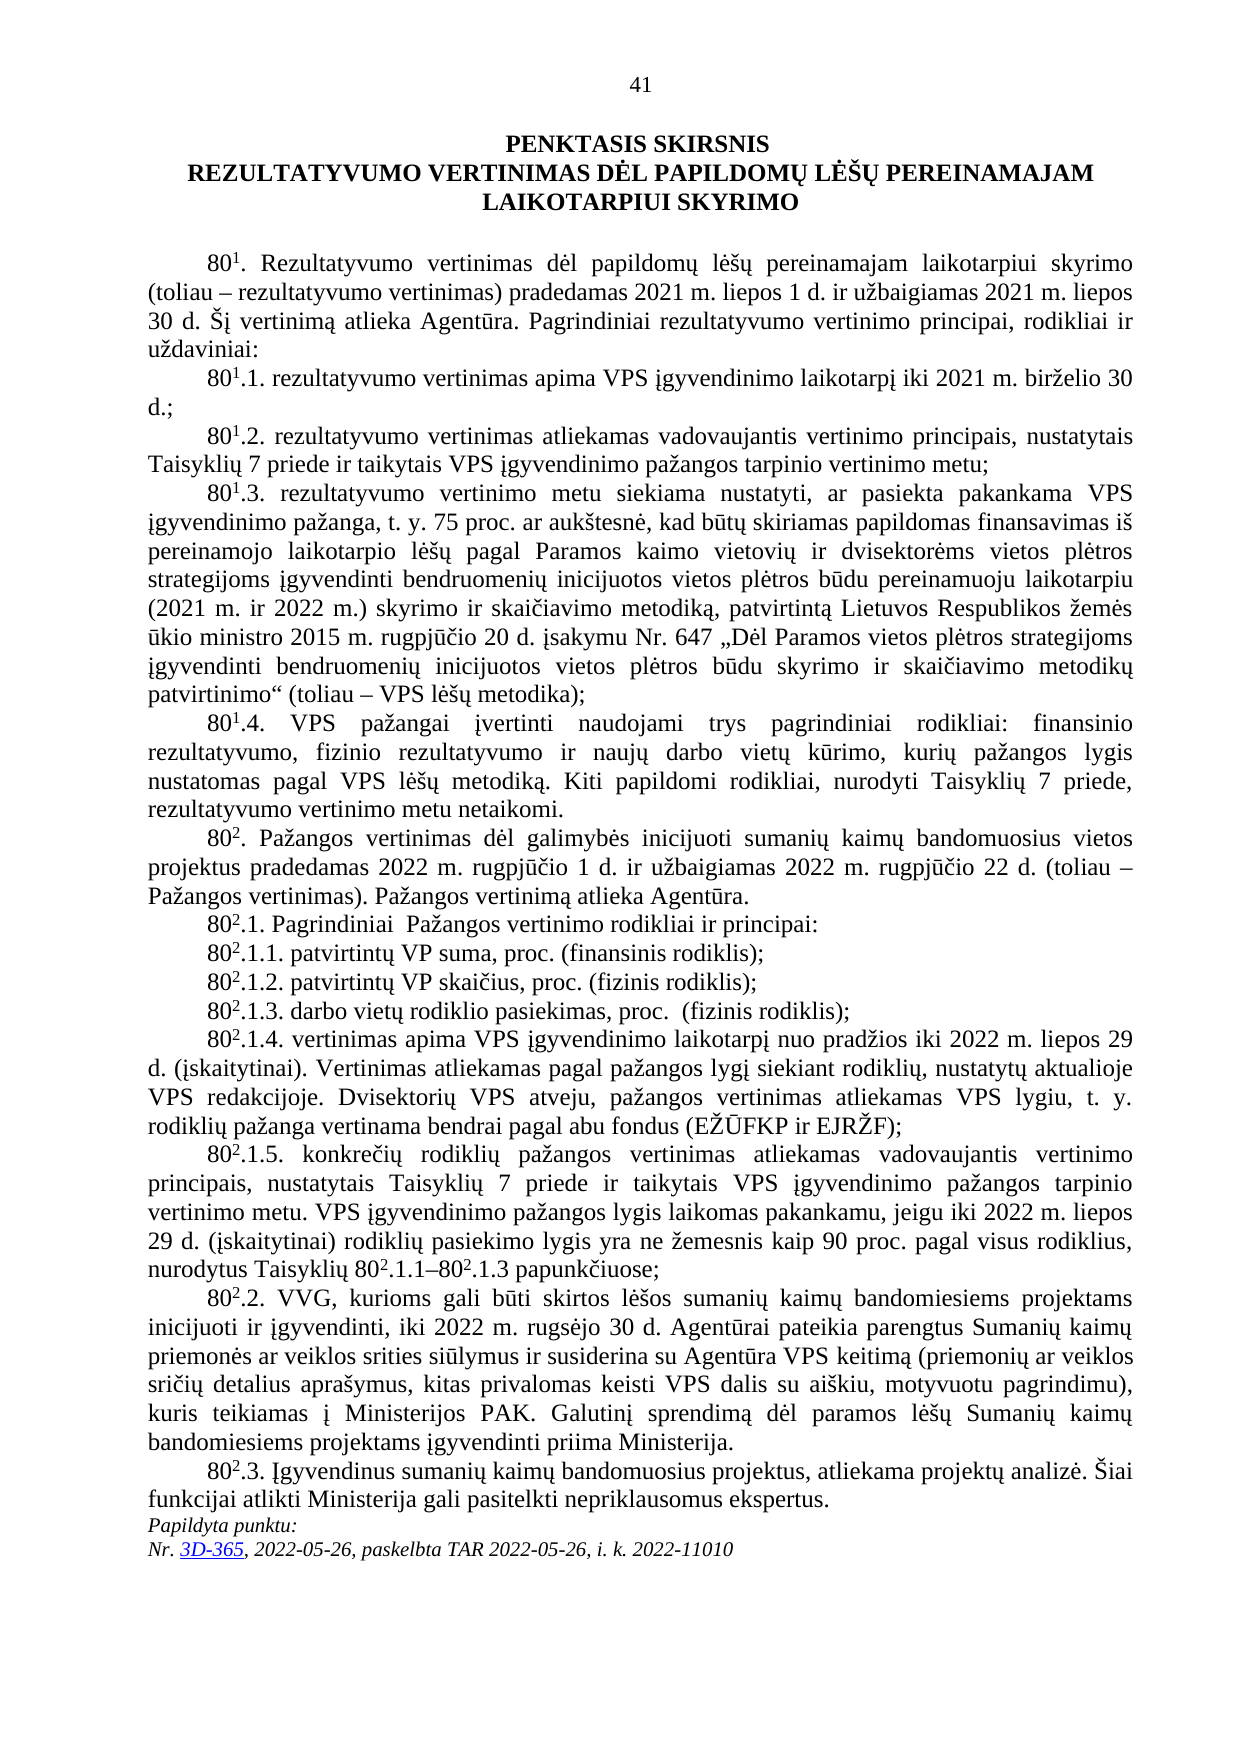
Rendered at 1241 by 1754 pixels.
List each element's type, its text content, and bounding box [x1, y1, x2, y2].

text 801.3. rezultatyvumo vertinimo metu siekiama nustatyti, ar pasiekta pakankama VPS įgyvendinimo pažanga, t. y. 75 proc. ar aukštesnė, kad būtų skiriamas papildomas finansavimas iš pereinamojo laikotarpio lėšų pagal Paramos kaimo vietovių ir dvisektorėms vietos plėtros strategijoms įgyvendinti bendruomenių inicijuotos vietos plėtros būdu pereinamuoju laikotarpiu (2021 m. ir 2022 m.) skyrimo ir skaičiavimo metodiką, patvirtintą Lietuvos Respublikos žemės ūkio ministro 2015 m. rugpjūčio 20 d. įsakymu Nr. 647 „Dėl Paramos vietos plėtros strategijoms įgyvendinti bendruomenių inicijuotos vietos plėtros būdu skyrimo ir skaičiavimo metodikų patvirtinimo“ (toliau – VPS lėšų metodika); [148, 478, 1134, 708]
text 802. Pažangos vertinimas dėl galimybės inicijuoti sumanių kaimų bandomuosius vietos projektus pradedamas 2022 m. rugpjūčio 1 d. ir užbaigiamas 2022 m. rugpjūčio 22 d. (toliau – Pažangos vertinimas). Pažangos vertinimą atlieka Agentūra. [148, 823, 1134, 909]
text 801.4. VPS pažangai įvertinti naudojami trys pagrindiniai rodikliai: finansinio rezultatyvumo, fizinio rezultatyvumo ir naujų darbo vietų kūrimo, kurių pažangos lygis nustatomas pagal VPS lėšų metodiką. Kiti papildomi rodikliai, nurodyti Taisyklių 7 priede, rezultatyvumo vertinimo metu netaikomi. [148, 708, 1134, 823]
text 802.1.4. vertinimas apima VPS įgyvendinimo laikotarpį nuo pradžios iki 2022 m. liepos 29 d. (įskaitytinai). Vertinimas atliekamas pagal pažangos lygį siekiant rodiklių, nustatytų aktualioje VPS redakcijoje. Dvisektorių VPS atveju, pažangos vertinimas atliekamas VPS lygiu, t. y. rodiklių pažanga vertinama bendrai pagal abu fondus (EŽŪFKP ir EJRŽF); [148, 1024, 1134, 1139]
text 802.1.5. konkrečių rodiklių pažangos vertinimas atliekamas vadovaujantis vertinimo principais, nustatytais Taisyklių 7 priede ir taikytais VPS įgyvendinimo pažangos tarpinio vertinimo metu. VPS įgyvendinimo pažangos lygis laikomas pakankamu, jeigu iki 2022 m. liepos 29 d. (įskaitytinai) rodiklių pasiekimo lygis yra ne žemesnis kaip 90 proc. pagal visus rodiklius, nurodytus Taisyklių 802.1.1–802.1.3 papunkčiuose; [148, 1139, 1134, 1283]
text 802.1. Pagrindiniai Pažangos vertinimo rodikliai ir principai: [148, 909, 1134, 938]
text 802.1.3. darbo vietų rodiklio pasiekimas, proc. (fizinis rodiklis); [148, 996, 1134, 1024]
text 802.1.2. patvirtintų VP skaičius, proc. (fizinis rodiklis); [148, 967, 1134, 996]
text Papildyta punktu: [148, 1513, 1134, 1537]
text 802.2. VVG, kurioms gali būti skirtos lėšos sumanių kaimų bandomiesiems projektams inicijuoti ir įgyvendinti, iki 2022 m. rugsėjo 30 d. Agentūrai pateikia parengtus Sumanių kaimų priemonės ar veiklos srities siūlymus ir susiderina su Agentūra VPS keitimą (priemonių ar veiklos sričių detalius aprašymus, kitas privalomas keisti VPS dalis su aiškiu, motyvuotu pagrindimu), kuris teikiamas į Ministerijos PAK. Galutinį sprendimą dėl paramos lėšų Sumanių kaimų bandomiesiems projektams įgyvendinti priima Ministerija. [148, 1283, 1134, 1456]
text 801.2. rezultatyvumo vertinimas atliekamas vadovaujantis vertinimo principais, nustatytais Taisyklių 7 priede ir taikytais VPS įgyvendinimo pažangos tarpinio vertinimo metu; [148, 421, 1134, 478]
text 801. Rezultatyvumo vertinimas dėl papildomų lėšų pereinamajam laikotarpiui skyrimo (toliau – rezultatyvumo vertinimas) pradedamas 2021 m. liepos 1 d. ir užbaigiamas 2021 m. liepos 30 d. Šį vertinimą atlieka Agentūra. Pagrindiniai rezultatyvumo vertinimo principai, rodikliai ir uždaviniai: [148, 248, 1134, 363]
text REZULTATYVUMO VERTINIMAS DĖL PAPILDOMŲ LĖŠŲ PEREINAMAJAM LAIKOTARPIUI SKYRIMO [148, 158, 1134, 215]
text Nr. 3D-365, 2022-05-26, paskelbta TAR 2022-05-26, i. k. 2022-11010 [148, 1537, 1134, 1561]
text PENKTASIS SKIRSNIS [148, 129, 1134, 158]
text 802.1.1. patvirtintų VP suma, proc. (finansinis rodiklis); [148, 938, 1134, 967]
text 801.1. rezultatyvumo vertinimas apima VPS įgyvendinimo laikotarpį iki 2021 m. birželio 30 d.; [148, 363, 1134, 421]
text 802.3. Įgyvendinus sumanių kaimų bandomuosius projektus, atliekama projektų analizė. Šiai funkcijai atlikti Ministerija gali pasitelkti nepriklausomus ekspertus. [148, 1456, 1134, 1513]
